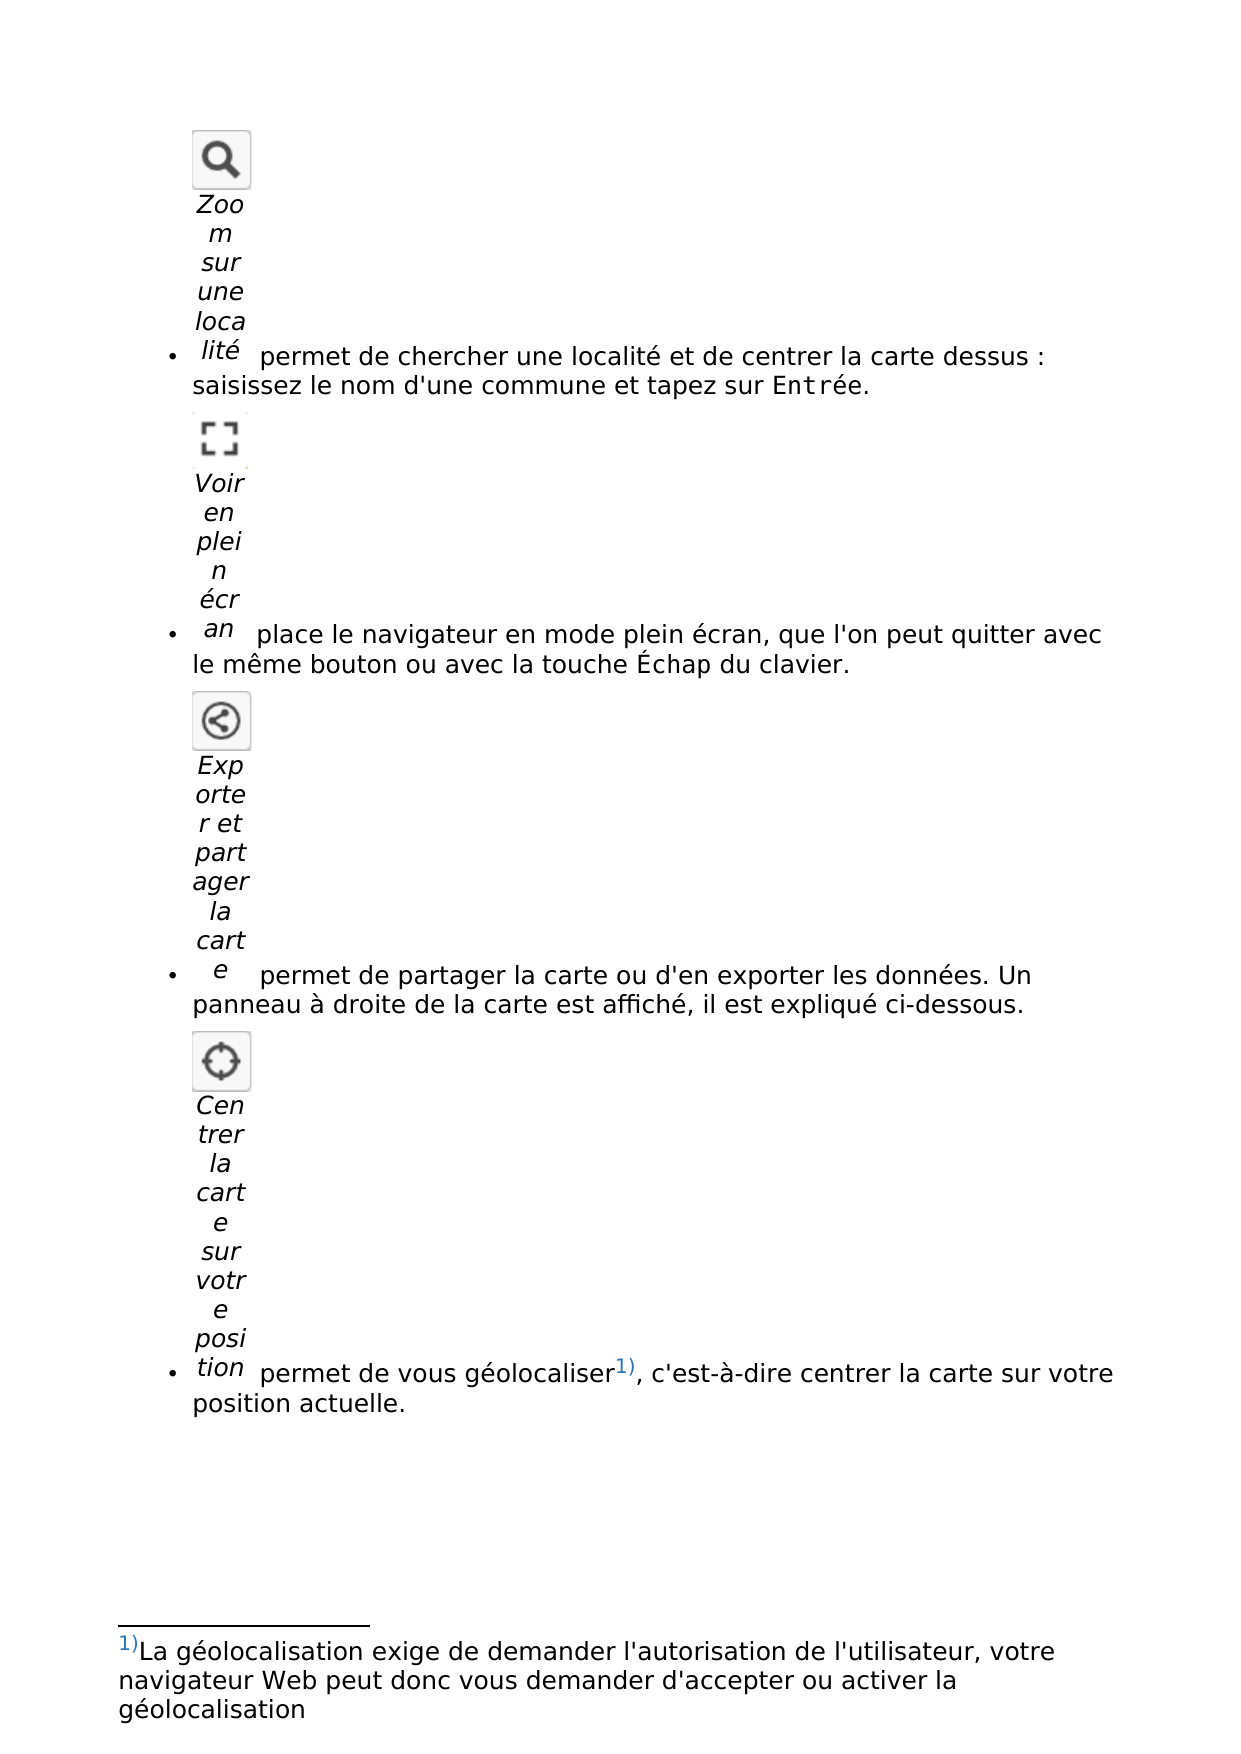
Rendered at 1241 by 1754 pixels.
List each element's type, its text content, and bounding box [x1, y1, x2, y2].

picture [192, 1031, 252, 1092]
list Zoom sur une localité [192, 190, 251, 365]
picture [192, 412, 249, 469]
list permet de partager la carte ou d'en exporter les données. Un panneau à droite de la carte est affiché, il est expliqué ci-dessous. [177, 679, 1122, 1019]
picture [192, 130, 252, 190]
list La géolocalisation exige de demander l'autorisation de l'utilisateur, votre navigateur Web peut donc vous demander d'accepter ou activer la géolocalisation [118, 1632, 1122, 1724]
picture [192, 691, 252, 751]
list Voir en plein écran [192, 469, 248, 644]
list permet de vous géolocaliser, c'est-à-dire centrer la carte sur votre position actuelle. [177, 1019, 1122, 1418]
list Centrer la carte sur votre position [192, 1092, 251, 1383]
list permet de chercher une localité et de centrer la carte dessus : saisissez le nom d'une commune et tapez sur Entrée. [177, 118, 1122, 400]
list place le navigateur en mode plein écran, que l'on peut quitter avec le même bouton ou avec la touche Échap du clavier. [177, 400, 1122, 679]
list Exporter et partager la carte [192, 751, 251, 984]
